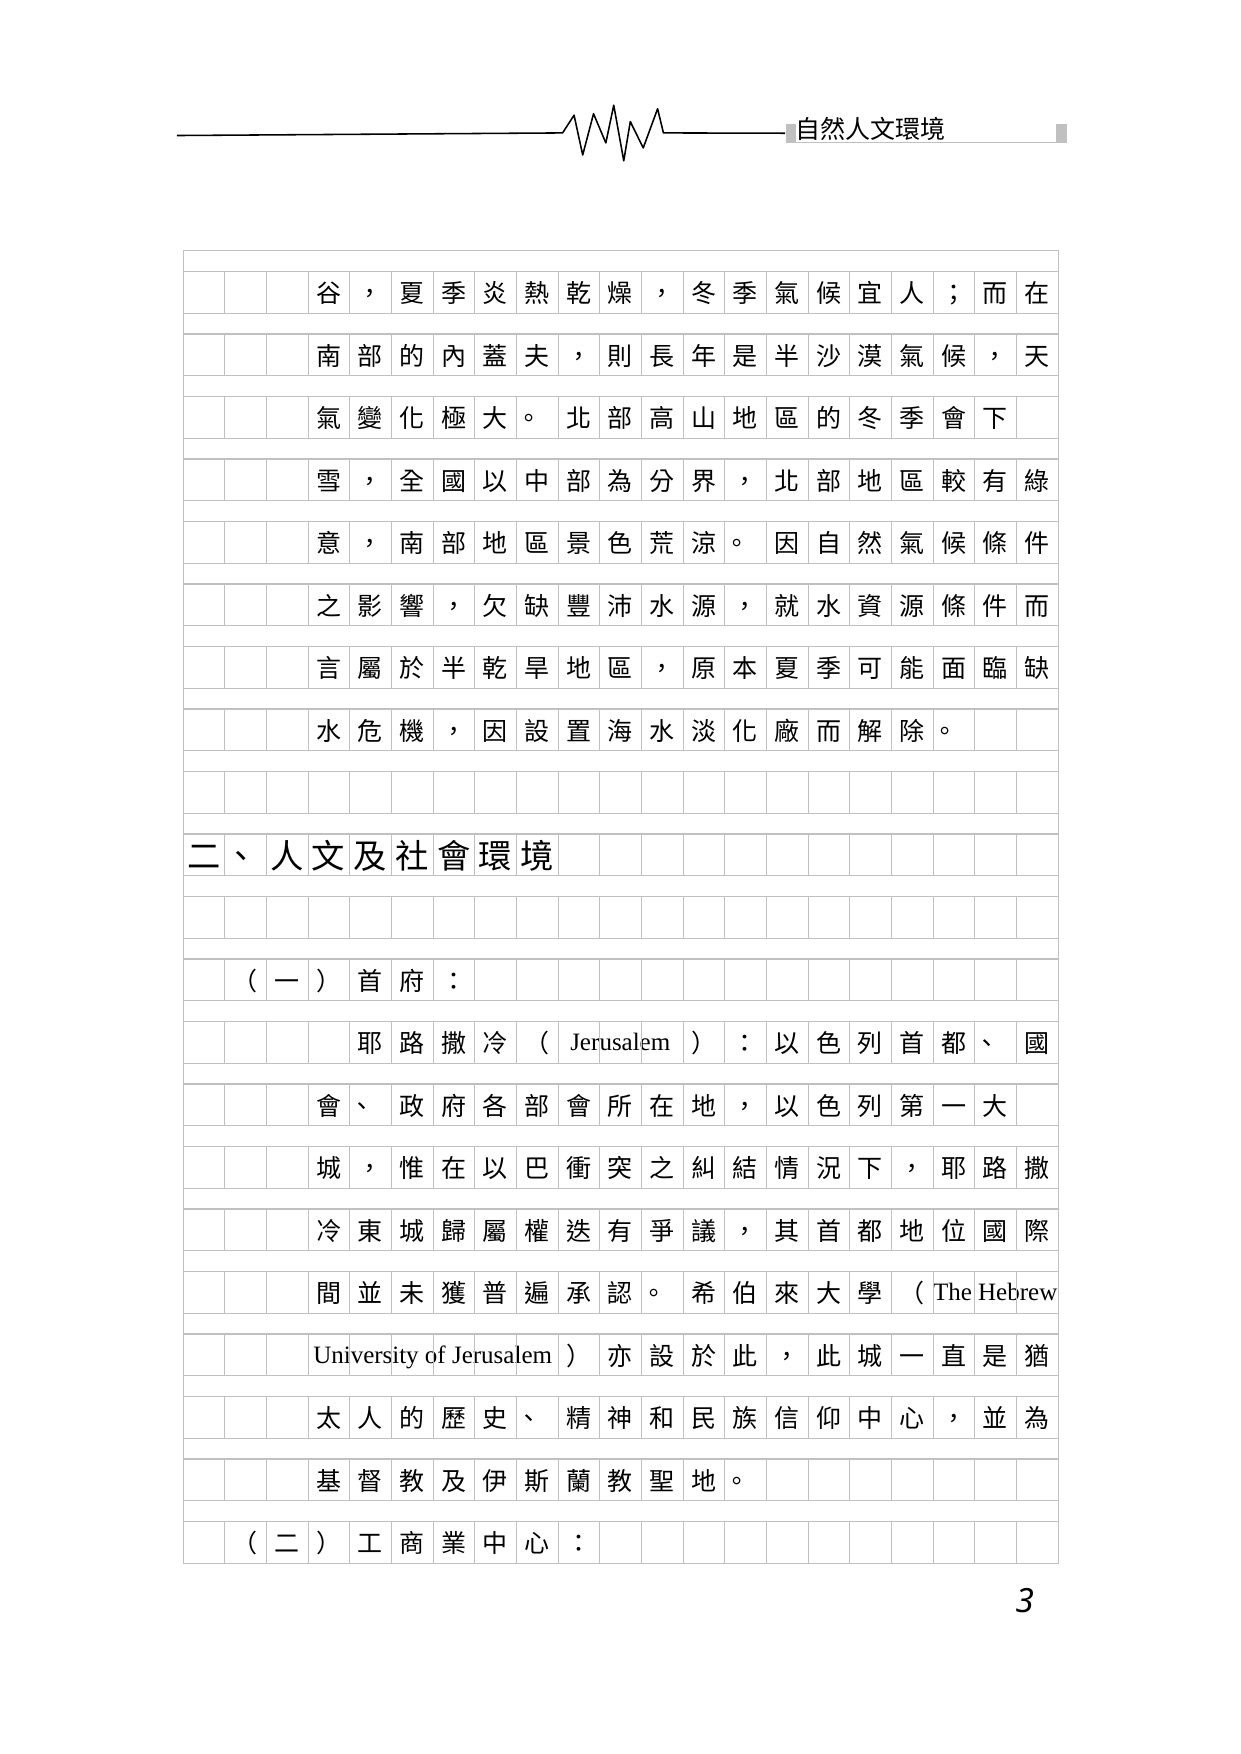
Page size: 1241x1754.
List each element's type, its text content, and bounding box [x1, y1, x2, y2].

text [600, 960, 641, 1000]
text 耶路撒冷（Jerusalem）：以色列首都、國會、政府各部會所在地，以色列第一大城，惟在以巴衝突之糾結情況下，耶路撒冷東城歸屬權迭有爭議，其首都地位國際間並未獲普遍承認。希伯來大學（The Hebrew University of Jerusalem）亦設於此，此城一直是猶太人的歷史、精神和民族信仰中心，並為基督教及伊斯蘭教聖地。 [281, 1314, 1058, 1333]
text ） [309, 960, 349, 1000]
text [1017, 960, 1058, 1000]
text 工 [350, 1522, 391, 1563]
text 二、人文及社會環境 [225, 835, 266, 875]
text ： [434, 960, 474, 1000]
text 耶路撒冷（Jerusalem）：以色列首都、國會、政府各部會所在地，以色列第一大城，惟在以巴衝突之糾結情況下，耶路撒冷東城歸屬權迭有爭議，其首都地位國際間並未獲普遍承認。希伯來大學（The Hebrew University of Jerusalem）亦設於此，此城一直是猶太人的歷史、精神和民族信仰中心，並為基督教及伊斯蘭教聖地。 [281, 1001, 1058, 1021]
text 二 [267, 1522, 308, 1563]
text [892, 1522, 933, 1563]
text [934, 960, 974, 1000]
text 二、人文及社會環境 [642, 835, 683, 875]
text [207, 1522, 224, 1563]
text [725, 960, 766, 1000]
text 二、人文及社會環境 [767, 835, 808, 875]
text 首 [350, 960, 391, 1000]
text 二、人文及社會環境 [934, 835, 974, 875]
text 二、人文及社會環境 [600, 835, 641, 875]
text 二、人文及社會環境 [684, 835, 724, 875]
text [975, 960, 1016, 1000]
text [934, 1522, 974, 1563]
text [767, 960, 808, 1000]
text [975, 1522, 1016, 1563]
text [559, 960, 599, 1000]
text 二、人文及社會環境 [184, 814, 1058, 833]
text 以色列氣候屬地中海型氣候，有溫帶氣候，也有熱帶氣候，陽光充足，只有兩個差別顯著的季節：以11月至隔年2月的冬季有雨，3月至5月為以色列最好的季節，天氣溫和並充滿綠意，以及接著延續五個月的乾旱夏季，氣候炎熱。以色列的北部和中部降雨量相對較大，南部的內蓋夫沙漠區雨量就少得多。夏季炎熱乾燥，氣溫高達攝氏33至37度，冬季溫和有雨。在沿海一帶，夏季潮濕，冬季溫暖；在山區，夏季乾燥，冬季不太冷；在約旦河谷，夏季炎熱乾燥，冬季氣候宜人；而在南部的內蓋夫，則長年是半沙漠氣候，天氣變化極大。北部高山地區的冬季會下雪，全國以中部為分界，北部地區較有綠意，南部地區景色荒涼。因自然氣候條件之影響，欠缺豐沛水源，就水資源條件而言屬於半乾旱地區，原本夏季可能面臨缺水危機，因設置海水淡化廠而解除。 [281, 314, 1058, 333]
text [207, 939, 1058, 958]
text 二、人文及社會環境 [559, 835, 599, 875]
text 二、人文及社會環境 [309, 835, 349, 875]
text [1017, 1522, 1058, 1563]
text 以色列氣候屬地中海型氣候，有溫帶氣候，也有熱帶氣候，陽光充足，只有兩個差別顯著的季節：以11月至隔年2月的冬季有雨，3月至5月為以色列最好的季節，天氣溫和並充滿綠意，以及接著延續五個月的乾旱夏季，氣候炎熱。以色列的北部和中部降雨量相對較大，南部的內蓋夫沙漠區雨量就少得多。夏季炎熱乾燥，氣溫高達攝氏33至37度，冬季溫和有雨。在沿海一帶，夏季潮濕，冬季溫暖；在山區，夏季乾燥，冬季不太冷；在約旦河谷，夏季炎熱乾燥，冬季氣候宜人；而在南部的內蓋夫，則長年是半沙漠氣候，天氣變化極大。北部高山地區的冬季會下雪，全國以中部為分界，北部地區較有綠意，南部地區景色荒涼。因自然氣候條件之影響，欠缺豐沛水源，就水資源條件而言屬於半乾旱地區，原本夏季可能面臨缺水危機，因設置海水淡化廠而解除。 [281, 626, 1058, 646]
text 二、人文及社會環境 [725, 835, 766, 875]
text [600, 1522, 641, 1563]
text 耶路撒冷（Jerusalem）：以色列首都、國會、政府各部會所在地，以色列第一大城，惟在以巴衝突之糾結情況下，耶路撒冷東城歸屬權迭有爭議，其首都地位國際間並未獲普遍承認。希伯來大學（The Hebrew University of Jerusalem）亦設於此，此城一直是猶太人的歷史、精神和民族信仰中心，並為基督教及伊斯蘭教聖地。 [281, 1064, 1058, 1083]
text [767, 1522, 808, 1563]
text [809, 960, 849, 1000]
text 二、人文及社會環境 [434, 835, 474, 875]
text （ [225, 1522, 266, 1563]
text 耶路撒冷（Jerusalem）：以色列首都、國會、政府各部會所在地，以色列第一大城，惟在以巴衝突之糾結情況下，耶路撒冷東城歸屬權迭有爭議，其首都地位國際間並未獲普遍承認。希伯來大學（The Hebrew University of Jerusalem）亦設於此，此城一直是猶太人的歷史、精神和民族信仰中心，並為基督教及伊斯蘭教聖地。 [281, 1126, 1058, 1146]
text [725, 1522, 766, 1563]
text 一 [267, 960, 308, 1000]
text 以色列氣候屬地中海型氣候，有溫帶氣候，也有熱帶氣候，陽光充足，只有兩個差別顯著的季節：以11月至隔年2月的冬季有雨，3月至5月為以色列最好的季節，天氣溫和並充滿綠意，以及接著延續五個月的乾旱夏季，氣候炎熱。以色列的北部和中部降雨量相對較大，南部的內蓋夫沙漠區雨量就少得多。夏季炎熱乾燥，氣溫高達攝氏33至37度，冬季溫和有雨。在沿海一帶，夏季潮濕，冬季溫暖；在山區，夏季乾燥，冬季不太冷；在約旦河谷，夏季炎熱乾燥，冬季氣候宜人；而在南部的內蓋夫，則長年是半沙漠氣候，天氣變化極大。北部高山地區的冬季會下雪，全國以中部為分界，北部地區較有綠意，南部地區景色荒涼。因自然氣候條件之影響，欠缺豐沛水源，就水資源條件而言屬於半乾旱地區，原本夏季可能面臨缺水危機，因設置海水淡化廠而解除。 [281, 564, 1058, 583]
text [642, 1522, 683, 1563]
text 耶路撒冷（Jerusalem）：以色列首都、國會、政府各部會所在地，以色列第一大城，惟在以巴衝突之糾結情況下，耶路撒冷東城歸屬權迭有爭議，其首都地位國際間並未獲普遍承認。希伯來大學（The Hebrew University of Jerusalem）亦設於此，此城一直是猶太人的歷史、精神和民族信仰中心，並為基督教及伊斯蘭教聖地。 [281, 1376, 1058, 1396]
text 二、人文及社會環境 [517, 835, 558, 875]
text [642, 960, 683, 1000]
text 耶路撒冷（Jerusalem）：以色列首都、國會、政府各部會所在地，以色列第一大城，惟在以巴衝突之糾結情況下，耶路撒冷東城歸屬權迭有爭議，其首都地位國際間並未獲普遍承認。希伯來大學（The Hebrew University of Jerusalem）亦設於此，此城一直是猶太人的歷史、精神和民族信仰中心，並為基督教及伊斯蘭教聖地。 [281, 1189, 1058, 1208]
text 耶路撒冷（Jerusalem）：以色列首都、國會、政府各部會所在地，以色列第一大城，惟在以巴衝突之糾結情況下，耶路撒冷東城歸屬權迭有爭議，其首都地位國際間並未獲普遍承認。希伯來大學（The Hebrew University of Jerusalem）亦設於此，此城一直是猶太人的歷史、精神和民族信仰中心，並為基督教及伊斯蘭教聖地。 [281, 1251, 1058, 1271]
text 二、人文及社會環境 [809, 835, 849, 875]
text [517, 960, 558, 1000]
text 心 [517, 1522, 558, 1563]
text [684, 960, 724, 1000]
text 以色列氣候屬地中海型氣候，有溫帶氣候，也有熱帶氣候，陽光充足，只有兩個差別顯著的季節：以11月至隔年2月的冬季有雨，3月至5月為以色列最好的季節，天氣溫和並充滿綠意，以及接著延續五個月的乾旱夏季，氣候炎熱。以色列的北部和中部降雨量相對較大，南部的內蓋夫沙漠區雨量就少得多。夏季炎熱乾燥，氣溫高達攝氏33至37度，冬季溫和有雨。在沿海一帶，夏季潮濕，冬季溫暖；在山區，夏季乾燥，冬季不太冷；在約旦河谷，夏季炎熱乾燥，冬季氣候宜人；而在南部的內蓋夫，則長年是半沙漠氣候，天氣變化極大。北部高山地區的冬季會下雪，全國以中部為分界，北部地區較有綠意，南部地區景色荒涼。因自然氣候條件之影響，欠缺豐沛水源，就水資源條件而言屬於半乾旱地區，原本夏季可能面臨缺水危機，因設置海水淡化廠而解除。 [281, 251, 1058, 271]
text ： [559, 1522, 599, 1563]
text 二、人文及社會環境 [267, 835, 308, 875]
text 府 [392, 960, 433, 1000]
text 二、人文及社會環境 [975, 835, 1016, 875]
text （ [225, 960, 266, 1000]
text [207, 960, 224, 1000]
text 二、人文及社會環境 [392, 835, 433, 875]
text 二、人文及社會環境 [1017, 835, 1058, 875]
text [850, 1522, 891, 1563]
text [850, 960, 891, 1000]
text 二、人文及社會環境 [892, 835, 933, 875]
text 以色列氣候屬地中海型氣候，有溫帶氣候，也有熱帶氣候，陽光充足，只有兩個差別顯著的季節：以11月至隔年2月的冬季有雨，3月至5月為以色列最好的季節，天氣溫和並充滿綠意，以及接著延續五個月的乾旱夏季，氣候炎熱。以色列的北部和中部降雨量相對較大，南部的內蓋夫沙漠區雨量就少得多。夏季炎熱乾燥，氣溫高達攝氏33至37度，冬季溫和有雨。在沿海一帶，夏季潮濕，冬季溫暖；在山區，夏季乾燥，冬季不太冷；在約旦河谷，夏季炎熱乾燥，冬季氣候宜人；而在南部的內蓋夫，則長年是半沙漠氣候，天氣變化極大。北部高山地區的冬季會下雪，全國以中部為分界，北部地區較有綠意，南部地區景色荒涼。因自然氣候條件之影響，欠缺豐沛水源，就水資源條件而言屬於半乾旱地區，原本夏季可能面臨缺水危機，因設置海水淡化廠而解除。 [281, 439, 1058, 458]
text 二、人文及社會環境 [850, 835, 891, 875]
text 耶路撒冷（Jerusalem）：以色列首都、國會、政府各部會所在地，以色列第一大城，惟在以巴衝突之糾結情況下，耶路撒冷東城歸屬權迭有爭議，其首都地位國際間並未獲普遍承認。希伯來大學（The Hebrew University of Jerusalem）亦設於此，此城一直是猶太人的歷史、精神和民族信仰中心，並為基督教及伊斯蘭教聖地。 [281, 1439, 1058, 1458]
text 以色列氣候屬地中海型氣候，有溫帶氣候，也有熱帶氣候，陽光充足，只有兩個差別顯著的季節：以11月至隔年2月的冬季有雨，3月至5月為以色列最好的季節，天氣溫和並充滿綠意，以及接著延續五個月的乾旱夏季，氣候炎熱。以色列的北部和中部降雨量相對較大，南部的內蓋夫沙漠區雨量就少得多。夏季炎熱乾燥，氣溫高達攝氏33至37度，冬季溫和有雨。在沿海一帶，夏季潮濕，冬季溫暖；在山區，夏季乾燥，冬季不太冷；在約旦河谷，夏季炎熱乾燥，冬季氣候宜人；而在南部的內蓋夫，則長年是半沙漠氣候，天氣變化極大。北部高山地區的冬季會下雪，全國以中部為分界，北部地區較有綠意，南部地區景色荒涼。因自然氣候條件之影響，欠缺豐沛水源，就水資源條件而言屬於半乾旱地區，原本夏季可能面臨缺水危機，因設置海水淡化廠而解除。 [281, 689, 1058, 708]
text 二、人文及社會環境 [184, 835, 224, 875]
text 業 [434, 1522, 474, 1563]
text 二、人文及社會環境 [475, 835, 516, 875]
text [892, 960, 933, 1000]
text [207, 1501, 1058, 1521]
text 以色列氣候屬地中海型氣候，有溫帶氣候，也有熱帶氣候，陽光充足，只有兩個差別顯著的季節：以11月至隔年2月的冬季有雨，3月至5月為以色列最好的季節，天氣溫和並充滿綠意，以及接著延續五個月的乾旱夏季，氣候炎熱。以色列的北部和中部降雨量相對較大，南部的內蓋夫沙漠區雨量就少得多。夏季炎熱乾燥，氣溫高達攝氏33至37度，冬季溫和有雨。在沿海一帶，夏季潮濕，冬季溫暖；在山區，夏季乾燥，冬季不太冷；在約旦河谷，夏季炎熱乾燥，冬季氣候宜人；而在南部的內蓋夫，則長年是半沙漠氣候，天氣變化極大。北部高山地區的冬季會下雪，全國以中部為分界，北部地區較有綠意，南部地區景色荒涼。因自然氣候條件之影響，欠缺豐沛水源，就水資源條件而言屬於半乾旱地區，原本夏季可能面臨缺水危機，因設置海水淡化廠而解除。 [281, 501, 1058, 521]
text 商 [392, 1522, 433, 1563]
text 以色列氣候屬地中海型氣候，有溫帶氣候，也有熱帶氣候，陽光充足，只有兩個差別顯著的季節：以11月至隔年2月的冬季有雨，3月至5月為以色列最好的季節，天氣溫和並充滿綠意，以及接著延續五個月的乾旱夏季，氣候炎熱。以色列的北部和中部降雨量相對較大，南部的內蓋夫沙漠區雨量就少得多。夏季炎熱乾燥，氣溫高達攝氏33至37度，冬季溫和有雨。在沿海一帶，夏季潮濕，冬季溫暖；在山區，夏季乾燥，冬季不太冷；在約旦河谷，夏季炎熱乾燥，冬季氣候宜人；而在南部的內蓋夫，則長年是半沙漠氣候，天氣變化極大。北部高山地區的冬季會下雪，全國以中部為分界，北部地區較有綠意，南部地區景色荒涼。因自然氣候條件之影響，欠缺豐沛水源，就水資源條件而言屬於半乾旱地區，原本夏季可能面臨缺水危機，因設置海水淡化廠而解除。 [281, 376, 1058, 396]
text [684, 1522, 724, 1563]
text ） [309, 1522, 349, 1563]
text 二、人文及社會環境 [350, 835, 391, 875]
text [475, 960, 516, 1000]
text 中 [475, 1522, 516, 1563]
text [809, 1522, 849, 1563]
